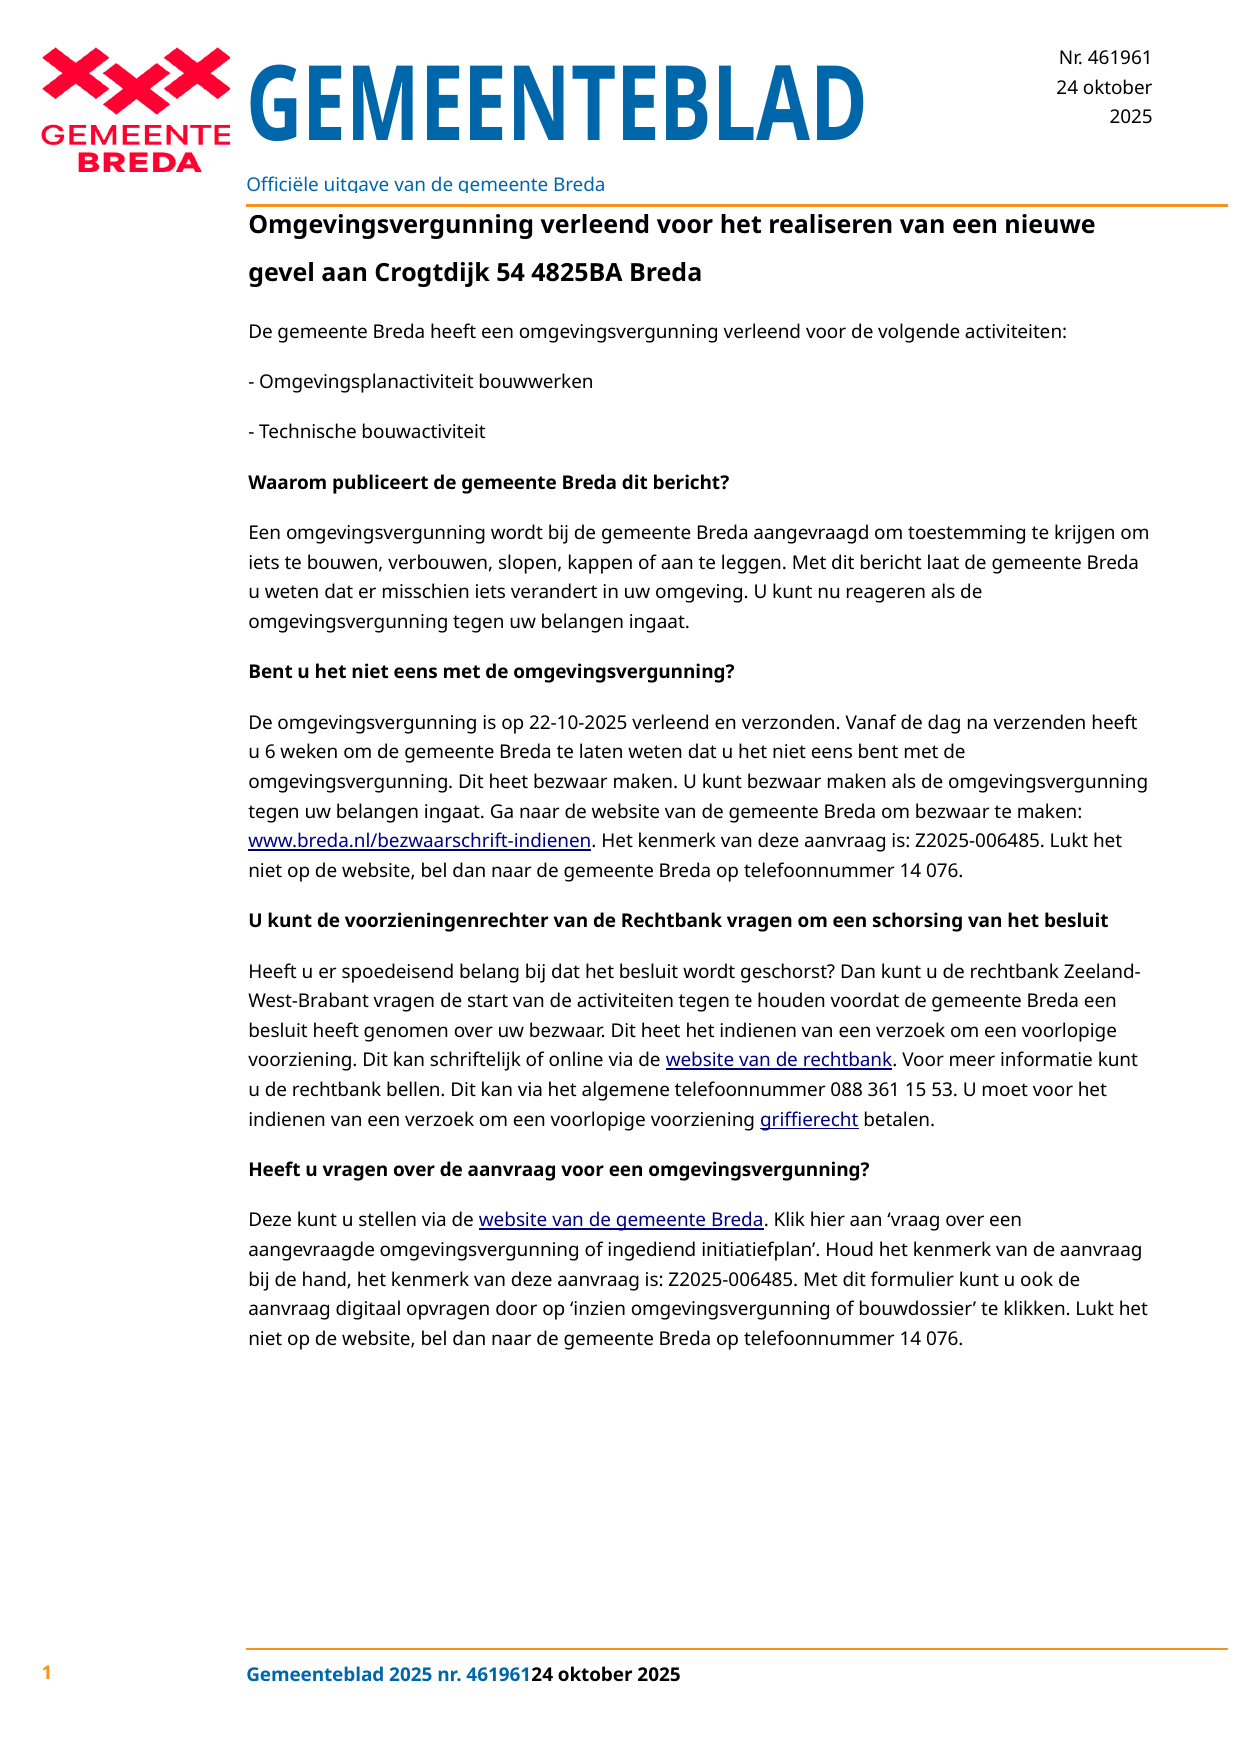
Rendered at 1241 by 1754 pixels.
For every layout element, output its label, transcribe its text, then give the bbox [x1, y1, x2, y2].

text U kunt de voorzieningenrechter van de Rechtbank vragen om een schorsing van het besluit [248, 907, 1152, 933]
text - Technische bouwactiviteit [248, 419, 1152, 444]
picture [41, 47, 231, 172]
text Bent u het niet eens met de omgevingsvergunning? [248, 659, 1152, 684]
text Een omgevingsvergunning wordt bij de gemeente Breda aangevraagd om toestemming te krijgen om iets te bouwen, verbouwen, slopen, kappen of aan te leggen. Met dit bericht laat de gemeente Breda u weten dat er misschien iets verandert in uw omgeving. U kunt nu reageren als de omgevingsvergunning tegen uw belangen ingaat. [248, 519, 1152, 634]
text Deze kunt u stellen via de website van de gemeente Breda. Klik hier aan ‘vraag over een aangevraagde omgevingsvergunning of ingediend initiatiefplan’. Houd het kenmerk van de aanvraag bij de hand, het kenmerk van deze aanvraag is: Z2025-006485. Met dit formulier kunt u ook de aanvraag digitaal opvragen door op ‘inzien omgevingsvergunning of bouwdossier’ te klikken. Lukt het niet op de website, bel dan naar de gemeente Breda op telefoonnummer 14 076. [248, 1207, 1152, 1351]
text Waarom publiceert de gemeente Breda dit bericht? [248, 469, 1152, 495]
text Omgevingsvergunning verleend voor het realiseren van een nieuwe gevel aan Crogtdijk 54 4825BA Breda [248, 207, 1152, 288]
text De omgevingsvergunning is op 22-10-2025 verleend en verzonden. Vanaf de dag na verzenden heeft u 6 weken om de gemeente Breda te laten weten dat u het niet eens bent met de omgevingsvergunning. Dit heet bezwaar maken. U kunt bezwaar maken als de omgevingsvergunning tegen uw belangen ingaat. Ga naar de website van de gemeente Breda om bezwaar te maken: www.breda.nl/bezwaarschrift-indienen. Het kenmerk van deze aanvraag is: Z2025-006485. Lukt het niet op de website, bel dan naar de gemeente Breda op telefoonnummer 14 076. [248, 709, 1152, 883]
text Heeft u vragen over de aanvraag voor een omgevingsvergunning? [248, 1156, 1152, 1182]
text Heeft u er spoedeisend belang bij dat het besluit wordt geschorst? Dan kunt u de rechtbank Zeeland-West-Brabant vragen de start van de activiteiten tegen te houden voordat de gemeente Breda een besluit heeft genomen over uw bezwaar. Dit heet het indienen van een verzoek om een voorlopige voorziening. Dit kan schriftelijk of online via de website van de rechtbank. Voor meer informatie kunt u de rechtbank bellen. Dit kan via het algemene telefoonnummer 088 361 15 53. U moet voor het indienen van een verzoek om een voorlopige voorziening griffierecht betalen. [248, 958, 1152, 1132]
text De gemeente Breda heeft een omgevingsvergunning verleend voor de volgende activiteiten: [248, 318, 1152, 344]
text - Omgevingsplanactiviteit bouwwerken [248, 368, 1152, 394]
